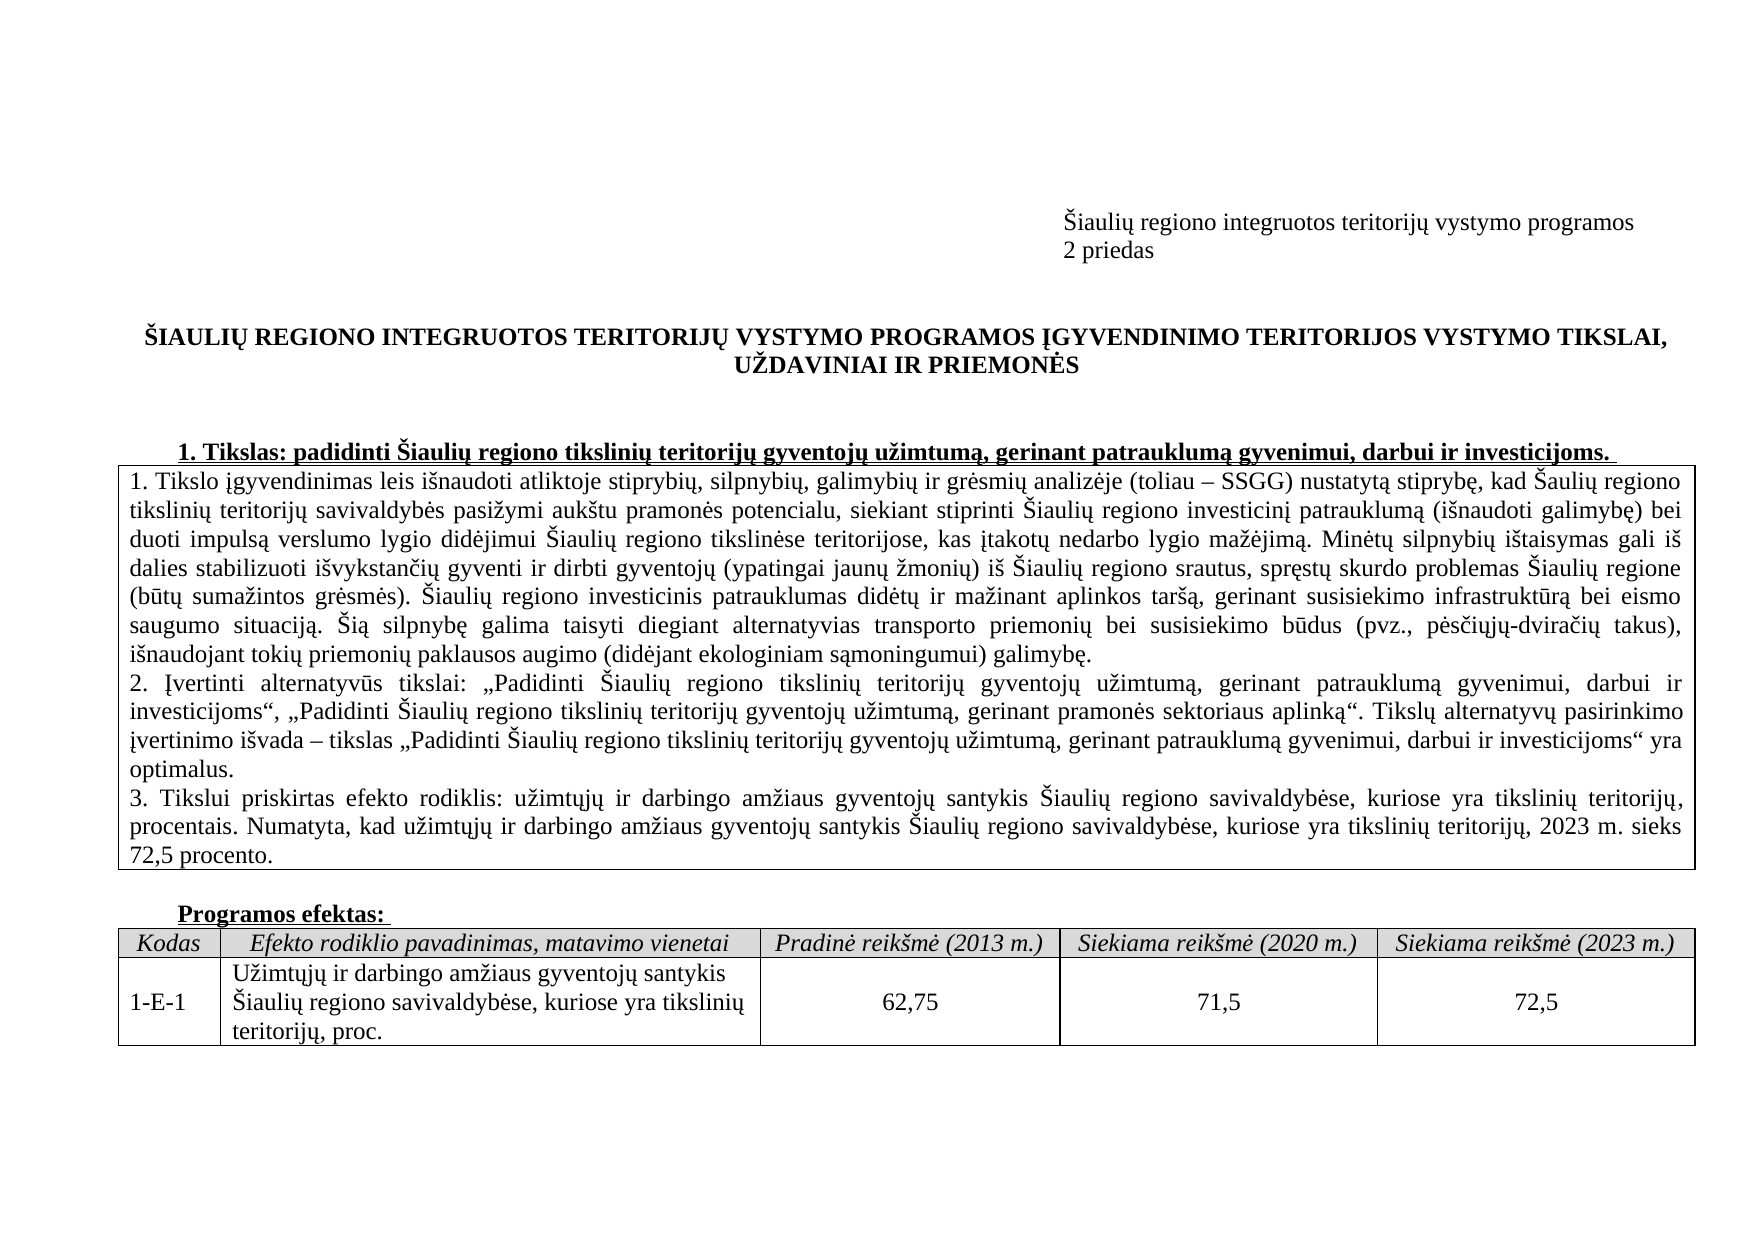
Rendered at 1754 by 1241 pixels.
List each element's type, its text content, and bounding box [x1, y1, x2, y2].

table_header Pradinė reikšmė (2013 m.) [761, 929, 1059, 957]
text Programos efektas: [118, 899, 1695, 927]
text 1. Tikslas: padidinti Šiaulių regiono tikslinių teritorijų gyventojų užimtumą, gerinant patrauklumą gyvenimui, darbui ir investicijoms. [118, 437, 1695, 465]
table_cell 1-E-1 [119, 958, 220, 1044]
table_header Siekiama reikšmė (2020 m.) [1061, 929, 1377, 957]
text ŠIAULIŲ REGIONO INTEGRUOTOS TERITORIJŲ VYSTYMO PROGRAMOS ĮGYVENDINIMO TERITORIJOS VYSTYMO TIKSLAI, UŽDAVINIAI IR PRIEMONĖS [117, 322, 1695, 379]
table_header Efekto rodiklio pavadinimas, matavimo vienetai [221, 929, 760, 957]
table_cell 72,5 [1378, 958, 1694, 1044]
table_header Kodas [119, 929, 220, 957]
table_cell 71,5 [1061, 958, 1377, 1044]
table_header 1. Tikslo įgyvendinimas leis išnaudoti atliktoje stiprybių, silpnybių, galimybių ir grėsmių analizėje (toliau – SSGG) nustatytą stiprybę, kad Šaulių regiono tikslinių teritorijų savivaldybės pasižymi aukštu pramonės potencialu, siekiant stiprinti Šiaulių regiono investicinį patrauklumą (išnaudoti galimybę) bei duoti impulsą verslumo lygio didėjimui Šiaulių regiono tikslinėse teritorijose, kas įtakotų nedarbo lygio mažėjimą. Minėtų silpnybių ištaisymas gali iš dalies stabilizuoti išvykstančių gyventi ir dirbti gyventojų (ypatingai jaunų žmonių) iš Šiaulių regiono srautus, spręstų skurdo problemas Šiaulių regione (būtų sumažintos grėsmės). Šiaulių regiono investicinis patrauklumas didėtų ir mažinant aplinkos taršą, gerinant susisiekimo infrastruktūrą bei eismo saugumo situaciją. Šią silpnybę galima taisyti diegiant alternatyvias transporto priemonių bei susisiekimo būdus (pvz., pėsčiųjų-dviračių takus), išnaudojant tokių priemonių paklausos augimo (didėjant ekologiniam sąmoningumui) galimybę. 2. Įvertinti alternatyvūs tikslai: „Padidinti Šiaulių regiono tikslinių teritorijų gyventojų užimtumą, gerinant patrauklumą gyvenimui, darbui ir investicijoms“, „Padidinti Šiaulių regiono tikslinių teritorijų gyventojų užimtumą, gerinant pramonės sektoriaus aplinką“. Tikslų alternatyvų pasirinkimo įvertinimo išvada – tikslas „Padidinti Šiaulių regiono tikslinių teritorijų gyventojų užimtumą, gerinant patrauklumą gyvenimui, darbui ir investicijoms“ yra optimalus. 3. Tikslui priskirtas efekto rodiklis: užimtųjų ir darbingo amžiaus gyventojų santykis Šiaulių regiono savivaldybėse, kuriose yra tikslinių teritorijų, procentais. Numatyta, kad užimtųjų ir darbingo amžiaus gyventojų santykis Šiaulių regiono savivaldybėse, kuriose yra tikslinių teritorijų, 2023 m. sieks 72,5 procento. [119, 466, 1694, 869]
table_header Siekiama reikšmė (2023 m.) [1378, 929, 1694, 957]
text Šiaulių regiono integruotos teritorijų vystymo programos [1063, 207, 1695, 235]
text 2 priedas [1063, 235, 1695, 264]
table_cell 62,75 [761, 958, 1059, 1044]
table_cell Užimtųjų ir darbingo amžiaus gyventojų santykis Šiaulių regiono savivaldybėse, kuriose yra tikslinių teritorijų, proc. [221, 958, 760, 1044]
